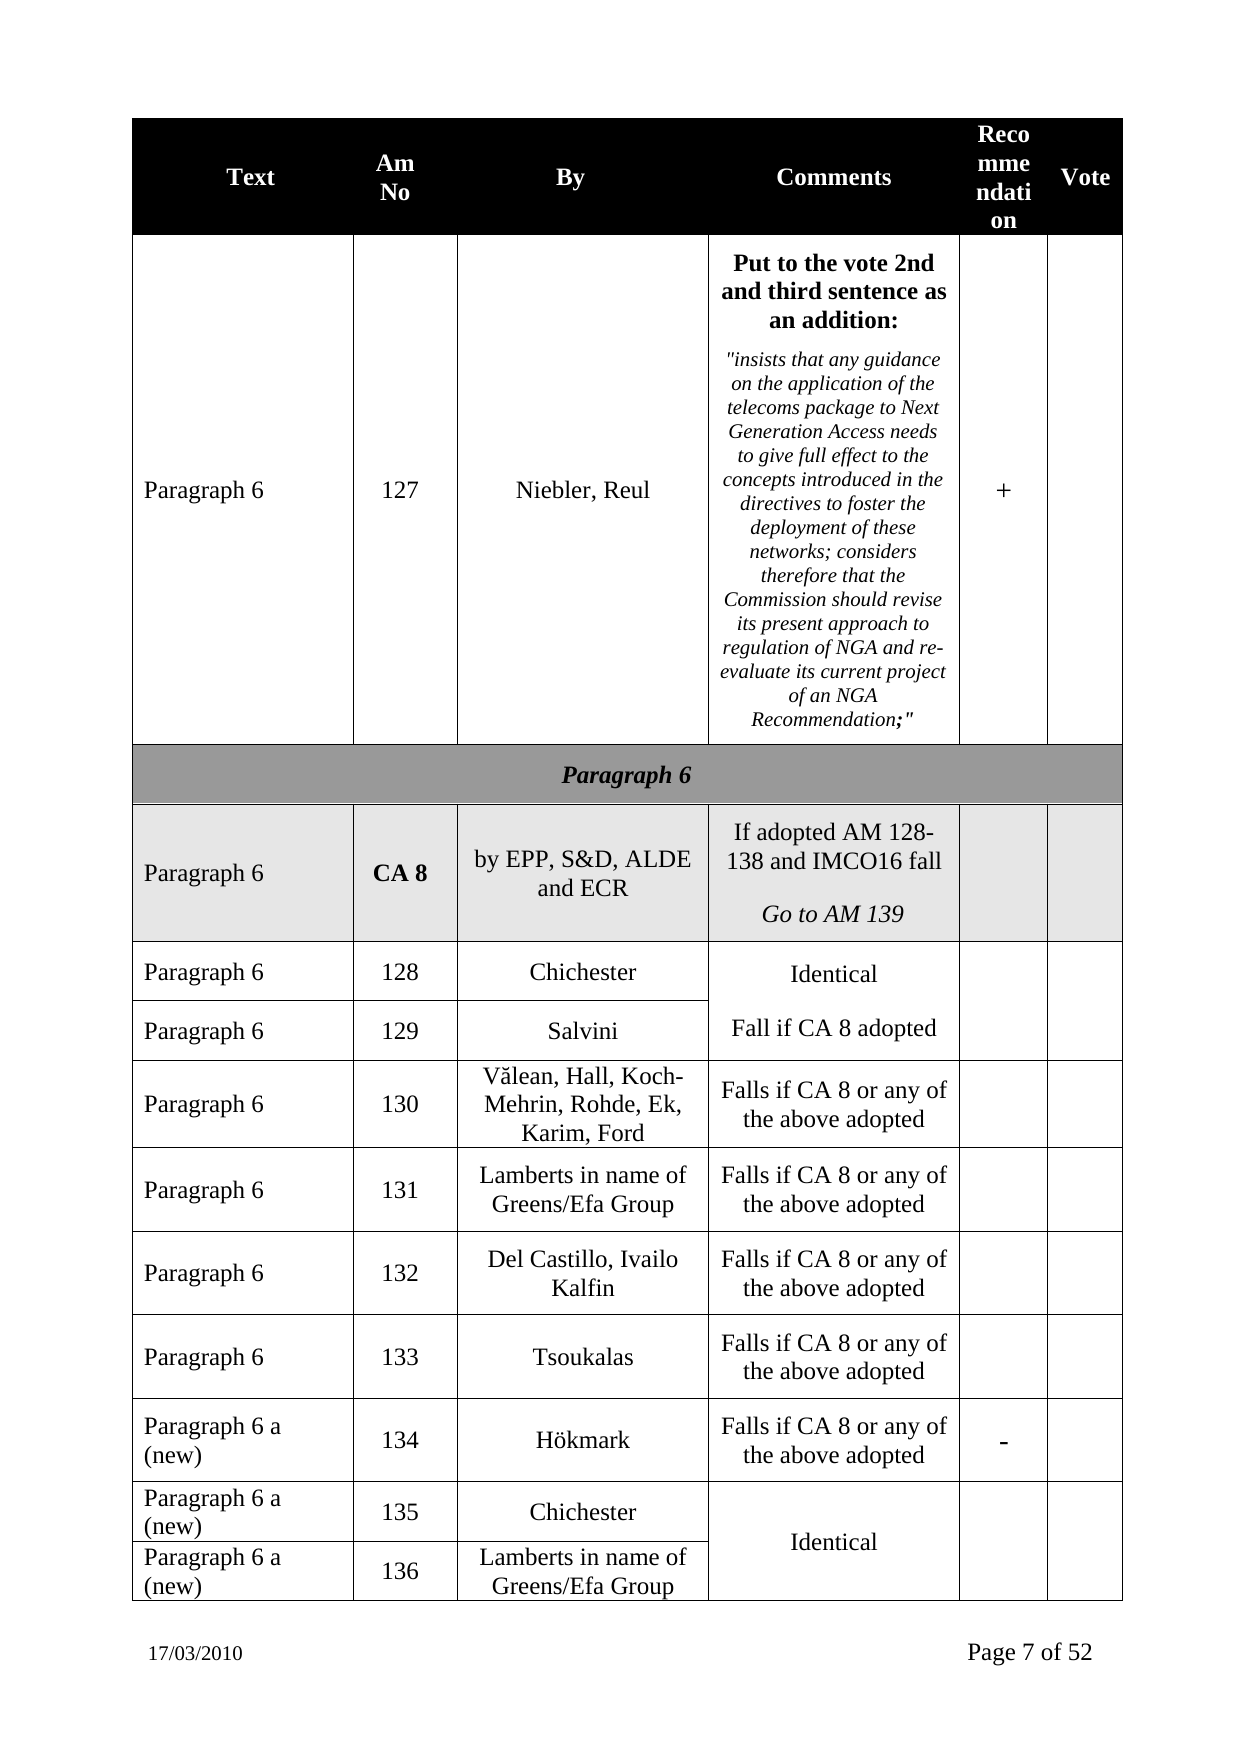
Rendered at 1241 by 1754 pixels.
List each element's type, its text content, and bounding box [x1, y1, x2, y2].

table_cell [960, 1315, 1047, 1398]
table_cell If adopted AM 128-138 and IMCO16 fall Go to AM 139 [709, 805, 959, 941]
table_cell Identical [709, 1482, 959, 1600]
table_cell Paragraph 6 a (new) [133, 1542, 353, 1600]
table_cell - [960, 1399, 1047, 1481]
table_cell [1048, 1061, 1122, 1147]
table_cell [960, 1232, 1047, 1314]
table_cell Paragraph 6 [133, 1001, 353, 1060]
table_cell Paragraph 6 a (new) [133, 1482, 353, 1541]
table_cell [960, 805, 1047, 941]
table_cell [1048, 942, 1122, 1060]
table_cell [960, 1061, 1047, 1147]
table_cell Put to the vote 2nd and third sentence as an addition: "insists that any guidance on the application of the telecoms package to Next Generation Access needs to give full effect to the concepts introduced in the directives to foster the deployment of these networks; considers therefore that the Commission should revise its present approach to regulation of NGA and re-evaluate its current project of an NGA Recommendation;" [709, 235, 959, 744]
table_cell [1048, 1148, 1122, 1231]
table_header By [433, 119, 708, 234]
table_cell 128 [354, 942, 457, 1000]
table_cell Paragraph 6 a (new) [133, 1399, 353, 1481]
table_cell Vălean, Hall, Koch-Mehrin, Rohde, Ek, Karim, Ford [458, 1061, 708, 1147]
table_cell 129 [354, 1001, 457, 1060]
table_cell [1048, 1399, 1122, 1481]
table_cell [1048, 805, 1122, 941]
table_cell Chichester [458, 1482, 708, 1541]
table_cell Falls if CA 8 or any of the above adopted [709, 1399, 959, 1481]
table_cell Tsoukalas [458, 1315, 708, 1398]
table_cell Salvini [458, 1001, 708, 1060]
table_cell 131 [354, 1148, 457, 1231]
table_cell Paragraph 6 [133, 1315, 353, 1398]
table_cell [1048, 1232, 1122, 1314]
table_cell [960, 942, 1047, 1060]
table_header Am No [369, 119, 432, 234]
table_cell CA 8 [354, 805, 457, 941]
table_cell + [960, 235, 1047, 744]
table_cell [1048, 1482, 1122, 1600]
table_cell Falls if CA 8 or any of the above adopted [709, 1232, 959, 1314]
table_cell 134 [354, 1399, 457, 1481]
table_header Recommendation [960, 119, 1047, 234]
table_cell 130 [354, 1061, 457, 1147]
table_cell Hökmark [458, 1399, 708, 1481]
table_cell Paragraph 6 [133, 1061, 353, 1147]
table_cell [1048, 1315, 1122, 1398]
table_header Comments [709, 119, 959, 234]
table_cell [1048, 235, 1122, 744]
table_cell Falls if CA 8 or any of the above adopted [709, 1148, 959, 1231]
table_cell Paragraph 6 [133, 805, 353, 941]
table_cell 135 [354, 1482, 457, 1541]
table_cell [960, 1148, 1047, 1231]
table_header Text [133, 119, 368, 234]
table_cell Niebler, Reul [458, 235, 708, 744]
table_cell 127 [354, 235, 457, 744]
table_cell Chichester [458, 942, 708, 1000]
table_cell Paragraph 6 [133, 1232, 353, 1314]
table_cell 133 [354, 1315, 457, 1398]
table_cell Paragraph 6 [133, 745, 1122, 803]
table_cell [960, 1482, 1047, 1600]
table_cell by EPP, S&D, ALDE and ECR [458, 805, 708, 941]
table_cell Del Castillo, Ivailo Kalfin [458, 1232, 708, 1314]
table_cell Paragraph 6 [133, 235, 353, 744]
table_cell Falls if CA 8 or any of the above adopted [709, 1315, 959, 1398]
table_cell Identical Fall if CA 8 adopted [709, 942, 959, 1060]
table_cell 132 [354, 1232, 457, 1314]
table_cell Falls if CA 8 or any of the above adopted [709, 1061, 959, 1147]
table_cell Paragraph 6 [133, 1148, 353, 1231]
table_header Vote [1048, 119, 1122, 234]
table_cell Paragraph 6 [133, 942, 353, 1000]
table_cell 136 [354, 1542, 457, 1600]
table_cell Lamberts in name of Greens/Efa Group [458, 1542, 708, 1600]
table_cell Lamberts in name of Greens/Efa Group [458, 1148, 708, 1231]
